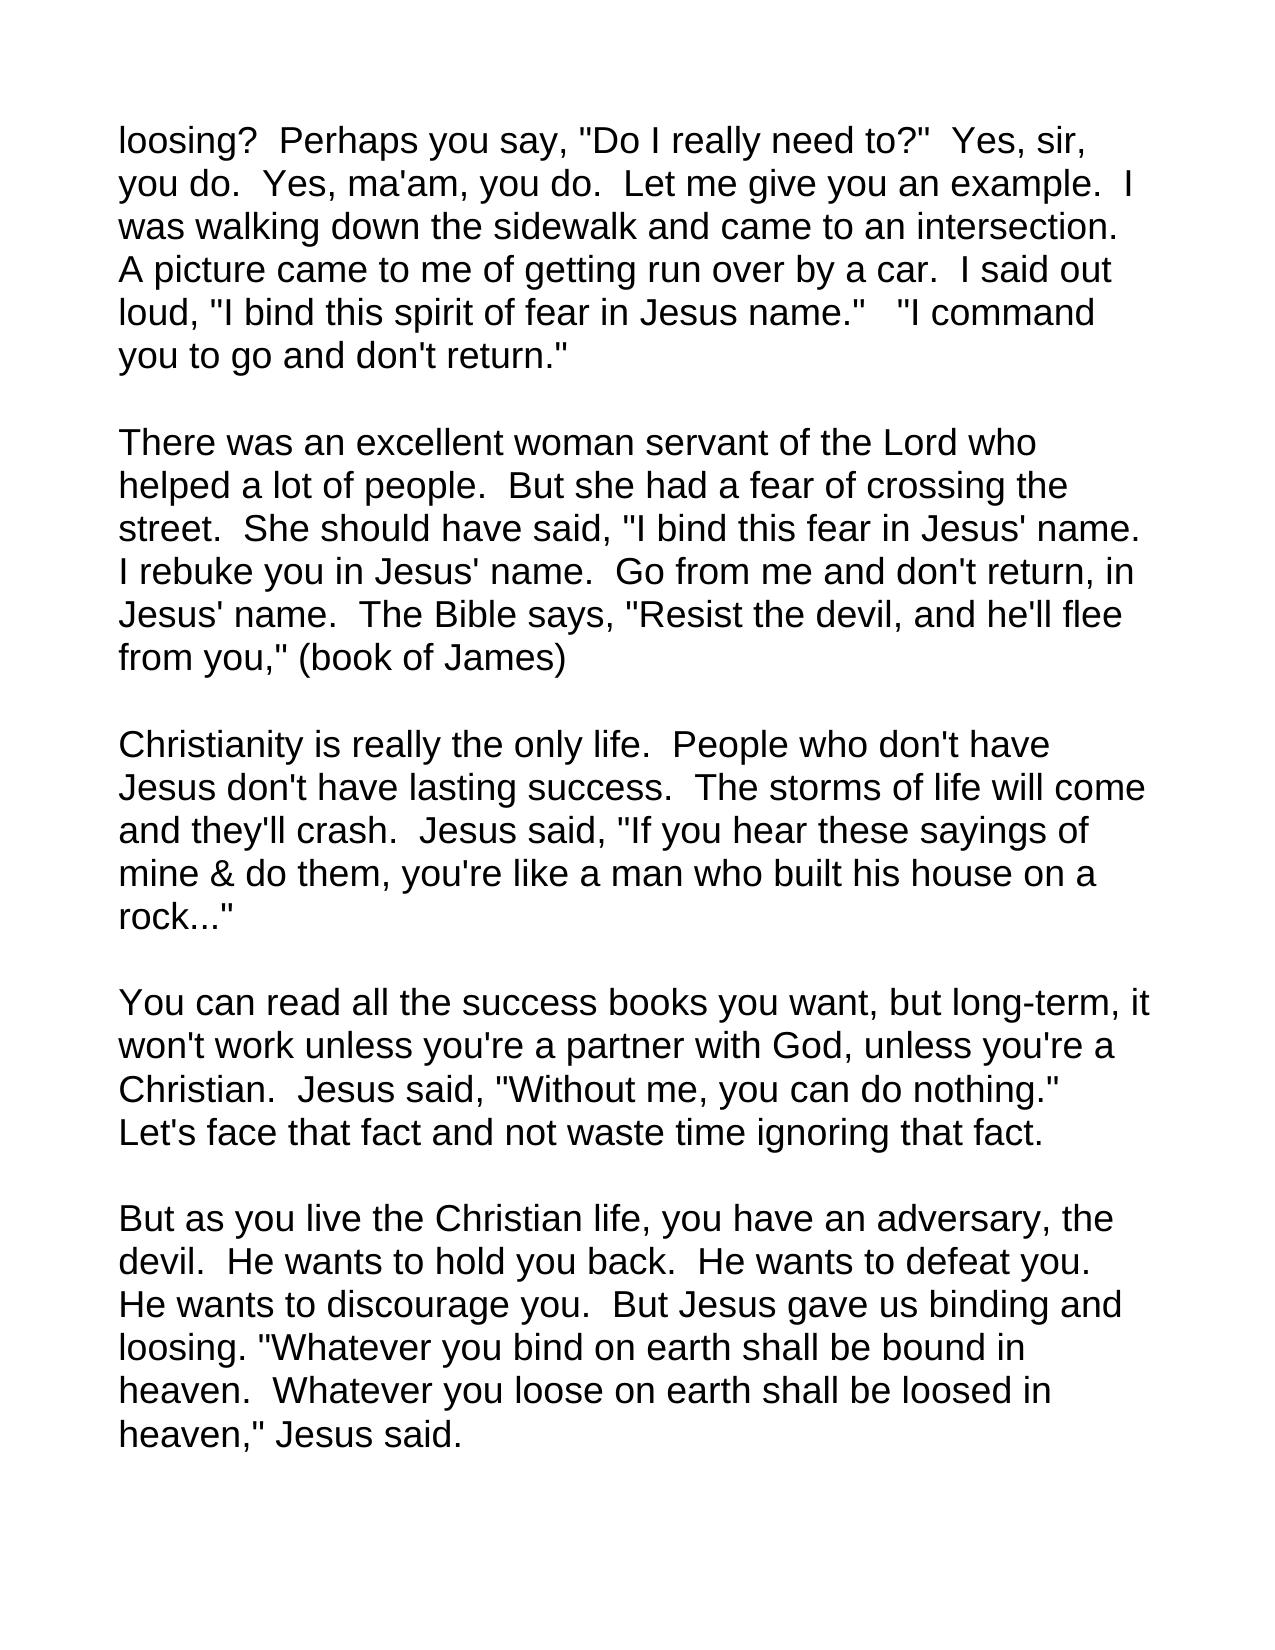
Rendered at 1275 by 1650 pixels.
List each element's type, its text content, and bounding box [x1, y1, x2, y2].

text There was an excellent woman servant of the Lord who helped a lot of people. But she had a fear of crossing the street. She should have said, "I bind this fear in Jesus' name. I rebuke you in Jesus' name. Go from me and don't return, in Jesus' name. The Bible says, "Resist the devil, and he'll flee from you," (book of James) [118, 420, 1157, 679]
text loosing? Perhaps you say, "Do I really need to?" Yes, sir, you do. Yes, ma'am, you do. Let me give you an example. I was walking down the sidewalk and came to an intersection. A picture came to me of getting run over by a car. I said out loud, "I bind this spirit of fear in Jesus name." "I command you to go and don't return." [118, 118, 1157, 377]
text But as you live the Christian life, you have an adversary, the devil. He wants to hold you back. He wants to defeat you. He wants to discourage you. But Jesus gave us binding and loosing. "Whatever you bind on earth shall be bound in heaven. Whatever you loose on earth shall be loosed in heaven," Jesus said. [118, 1196, 1157, 1455]
text You can read all the success books you want, but long-term, it won't work unless you're a partner with God, unless you're a Christian. Jesus said, "Without me, you can do nothing." Let's face that fact and not waste time ignoring that fact. [118, 981, 1157, 1153]
text Christianity is really the only life. People who don't have Jesus don't have lasting success. The storms of life will come and they'll crash. Jesus said, "If you hear these sayings of mine & do them, you're like a man who built his house on a rock..." [118, 722, 1157, 937]
